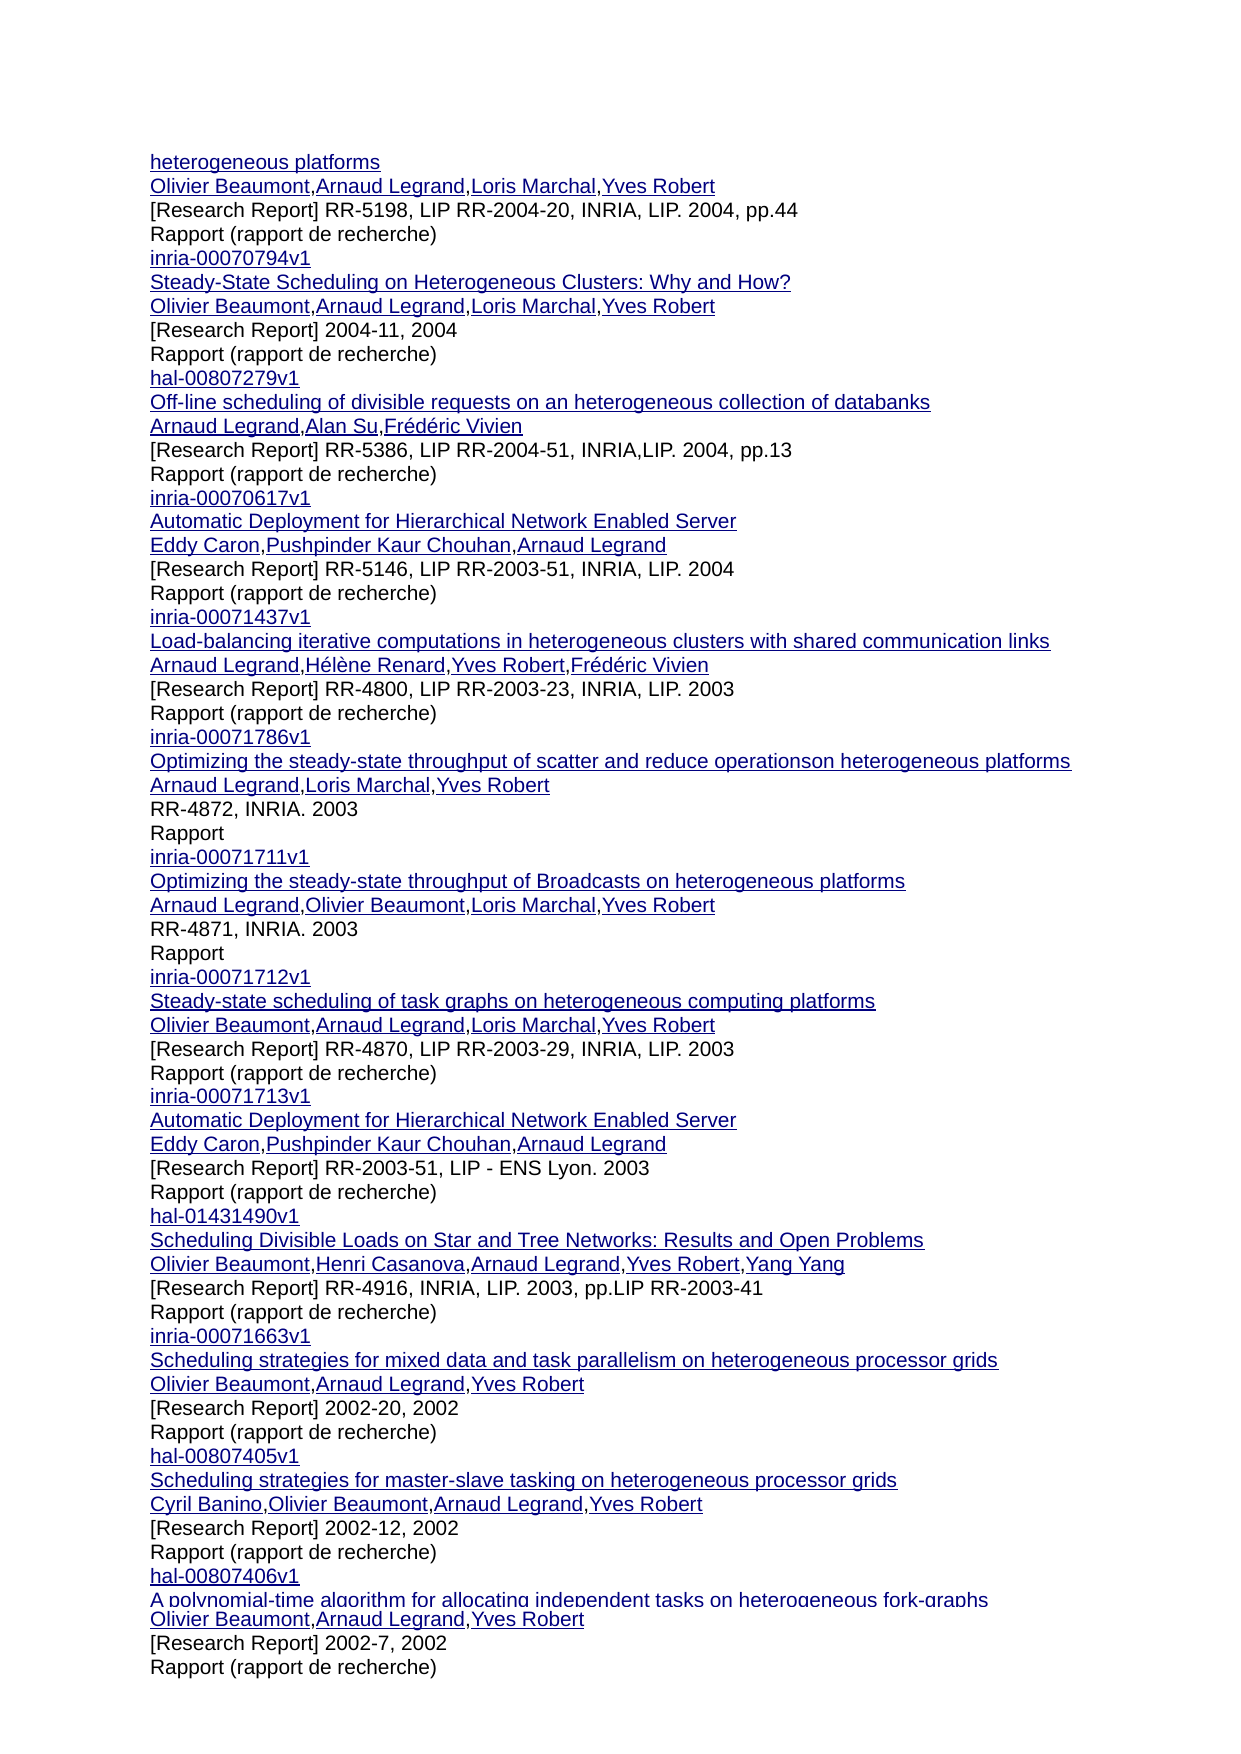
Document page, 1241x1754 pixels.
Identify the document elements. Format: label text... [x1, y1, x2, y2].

table_cell Off-line scheduling of divisible requests on an heterogeneous collection of databanks Arnaud Legrand,Alan Su,Frédéric Vivien [Research Report] RR-5386, LIP RR-2004-51, INRIA,LIP. 2004, pp.13 Rapport (rapport de recherche) inria-00070617v1 [150, 390, 1090, 509]
table_cell Steady-state scheduling of task graphs on heterogeneous computing platforms Olivier Beaumont,Arnaud Legrand,Loris Marchal,Yves Robert [Research Report] RR-4870, LIP RR-2003-29, INRIA, LIP. 2003 Rapport (rapport de recherche) inria-00071713v1 [150, 989, 1090, 1108]
table_cell Automatic Deployment for Hierarchical Network Enabled Server Eddy Caron,Pushpinder Kaur Chouhan,Arnaud Legrand [Research Report] RR-2003-51, LIP - ENS Lyon. 2003 Rapport (rapport de recherche) hal-01431490v1 [150, 1108, 1090, 1228]
table_cell Optimizing the steady-state throughput of Broadcasts on heterogeneous platforms Arnaud Legrand,Olivier Beaumont,Loris Marchal,Yves Robert RR-4871, INRIA. 2003 Rapport inria-00071712v1 [150, 869, 1090, 988]
table_cell A polynomial-time algorithm for allocating independent tasks on heterogeneous fork-graphs Olivier Beaumont,Arnaud Legrand,Yves Robert [Research Report] 2002-7, 2002 Rapport (rapport de recherche) [150, 1588, 1090, 1679]
table_cell Scheduling strategies for master-slave tasking on heterogeneous processor grids Cyril Banino,Olivier Beaumont,Arnaud Legrand,Yves Robert [Research Report] 2002-12, 2002 Rapport (rapport de recherche) hal-00807406v1 [150, 1468, 1090, 1587]
table_cell Assessing the impact and limits of steady-state scheduling for mixed task and data parallelism on heterogeneous platforms Olivier Beaumont,Arnaud Legrand,Loris Marchal,Yves Robert [Research Report] RR-5198, LIP RR-2004-20, INRIA, LIP. 2004, pp.44 Rapport (rapport de recherche) inria-00070794v1 [150, 150, 1090, 270]
table_cell Scheduling strategies for mixed data and task parallelism on heterogeneous processor grids Olivier Beaumont,Arnaud Legrand,Yves Robert [Research Report] 2002-20, 2002 Rapport (rapport de recherche) hal-00807405v1 [150, 1348, 1090, 1468]
table_cell Steady-State Scheduling on Heterogeneous Clusters: Why and How? Olivier Beaumont,Arnaud Legrand,Loris Marchal,Yves Robert [Research Report] 2004-11, 2004 Rapport (rapport de recherche) hal-00807279v1 [150, 270, 1090, 389]
table_cell Load-balancing iterative computations in heterogeneous clusters with shared communication links Arnaud Legrand,Hélène Renard,Yves Robert,Frédéric Vivien [Research Report] RR-4800, LIP RR-2003-23, INRIA, LIP. 2003 Rapport (rapport de recherche) inria-00071786v1 [150, 629, 1090, 749]
table_cell Automatic Deployment for Hierarchical Network Enabled Server Eddy Caron,Pushpinder Kaur Chouhan,Arnaud Legrand [Research Report] RR-5146, LIP RR-2003-51, INRIA, LIP. 2004 Rapport (rapport de recherche) inria-00071437v1 [150, 509, 1090, 629]
table_cell Optimizing the steady-state throughput of scatter and reduce operationson heterogeneous platforms Arnaud Legrand,Loris Marchal,Yves Robert RR-4872, INRIA. 2003 Rapport inria-00071711v1 [150, 749, 1090, 869]
table_cell Scheduling Divisible Loads on Star and Tree Networks: Results and Open Problems Olivier Beaumont,Henri Casanova,Arnaud Legrand,Yves Robert,Yang Yang [Research Report] RR-4916, INRIA, LIP. 2003, pp.LIP RR-2003-41 Rapport (rapport de recherche) inria-00071663v1 [150, 1228, 1090, 1348]
